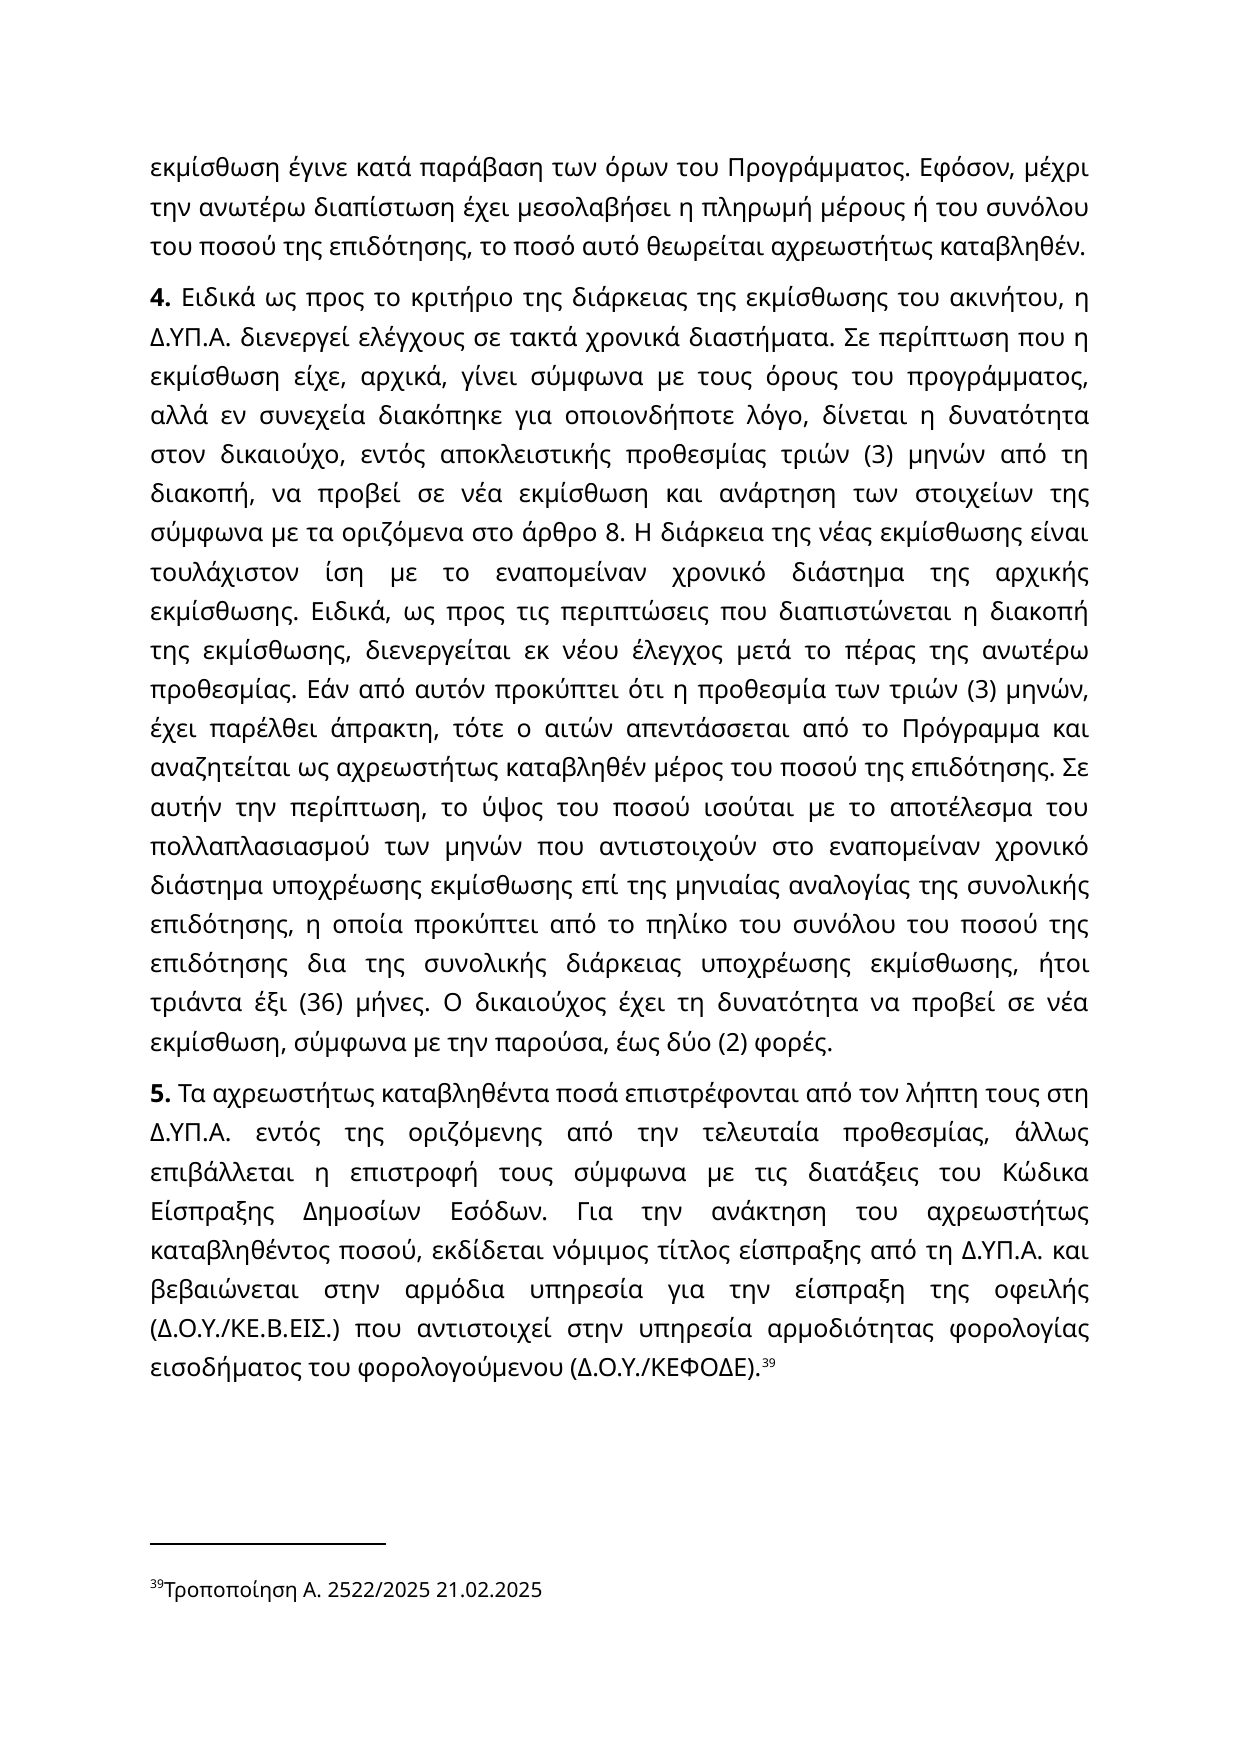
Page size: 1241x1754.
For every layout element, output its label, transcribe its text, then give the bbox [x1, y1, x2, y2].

text εκμίσθωση έγινε κατά παράβαση των όρων του Προγράμματος. Εφόσον, μέχρι την ανωτέρω διαπίστωση έχει μεσολαβήσει η πληρωμή μέρους ή του συνόλου του ποσού της επιδότησης, το ποσό αυτό θεωρείται αχρεωστήτως καταβληθέν. [150, 150, 1090, 262]
text Τροποποίηση A. 2522/2025 21.02.2025 [150, 1576, 1090, 1604]
text 5. Τα αχρεωστήτως καταβληθέντα ποσά επιστρέφονται από τον λήπτη τους στη Δ.ΥΠ.Α. εντός της οριζόμενης από την τελευταία προθεσμίας, άλλως επιβάλλεται η επιστροφή τους σύμφωνα με τις διατάξεις του Κώδικα Είσπραξης Δημοσίων Εσόδων. Για την ανάκτηση του αχρεωστήτως καταβληθέντος ποσού, εκδίδεται νόμιμος τίτλος είσπραξης από τη Δ.ΥΠ.Α. και βεβαιώνεται στην αρμόδια υπηρεσία για την είσπραξη της οφειλής (Δ.Ο.Υ./ΚΕ.Β.ΕΙΣ.) που αντιστοιχεί στην υπηρεσία αρμοδιότητας φορολογίας εισοδήματος του φορολογούμενου (Δ.Ο.Υ./ΚΕΦΟΔΕ). [150, 1076, 1090, 1384]
text 4. Ειδικά ως προς το κριτήριο της διάρκειας της εκμίσθωσης του ακινήτου, η Δ.ΥΠ.Α. διενεργεί ελέγχους σε τακτά χρονικά διαστήματα. Σε περίπτωση που η εκμίσθωση είχε, αρχικά, γίνει σύμφωνα με τους όρους του προγράμματος, αλλά εν συνεχεία διακόπηκε για οποιονδήποτε λόγο, δίνεται η δυνατότητα στον δικαιούχο, εντός αποκλειστικής προθεσμίας τριών (3) μηνών από τη διακοπή, να προβεί σε νέα εκμίσθωση και ανάρτηση των στοιχείων της σύμφωνα με τα οριζόμενα στο άρθρο 8. Η διάρκεια της νέας εκμίσθωσης είναι τουλάχιστον ίση με το εναπομείναν χρονικό διάστημα της αρχικής εκμίσθωσης. Ειδικά, ως προς τις περιπτώσεις που διαπιστώνεται η διακοπή της εκμίσθωσης, διενεργείται εκ νέου έλεγχος μετά το πέρας της ανωτέρω προθεσμίας. Εάν από αυτόν προκύπτει ότι η προθεσμία των τριών (3) μηνών, έχει παρέλθει άπρακτη, τότε ο αιτών απεντάσσεται από το Πρόγραμμα και αναζητείται ως αχρεωστήτως καταβληθέν μέρος του ποσού της επιδότησης. Σε αυτήν την περίπτωση, το ύψος του ποσού ισούται με το αποτέλεσμα του πολλαπλασιασμού των μηνών που αντιστοιχούν στο εναπομείναν χρονικό διάστημα υποχρέωσης εκμίσθωσης επί της μηνιαίας αναλογίας της συνολικής επιδότησης, η οποία προκύπτει από το πηλίκο του συνόλου του ποσού της επιδότησης δια της συνολικής διάρκειας υποχρέωσης εκμίσθωσης, ήτοι τριάντα έξι (36) μήνες. Ο δικαιούχος έχει τη δυνατότητα να προβεί σε νέα εκμίσθωση, σύμφωνα με την παρούσα, έως δύο (2) φορές. [150, 280, 1090, 1058]
